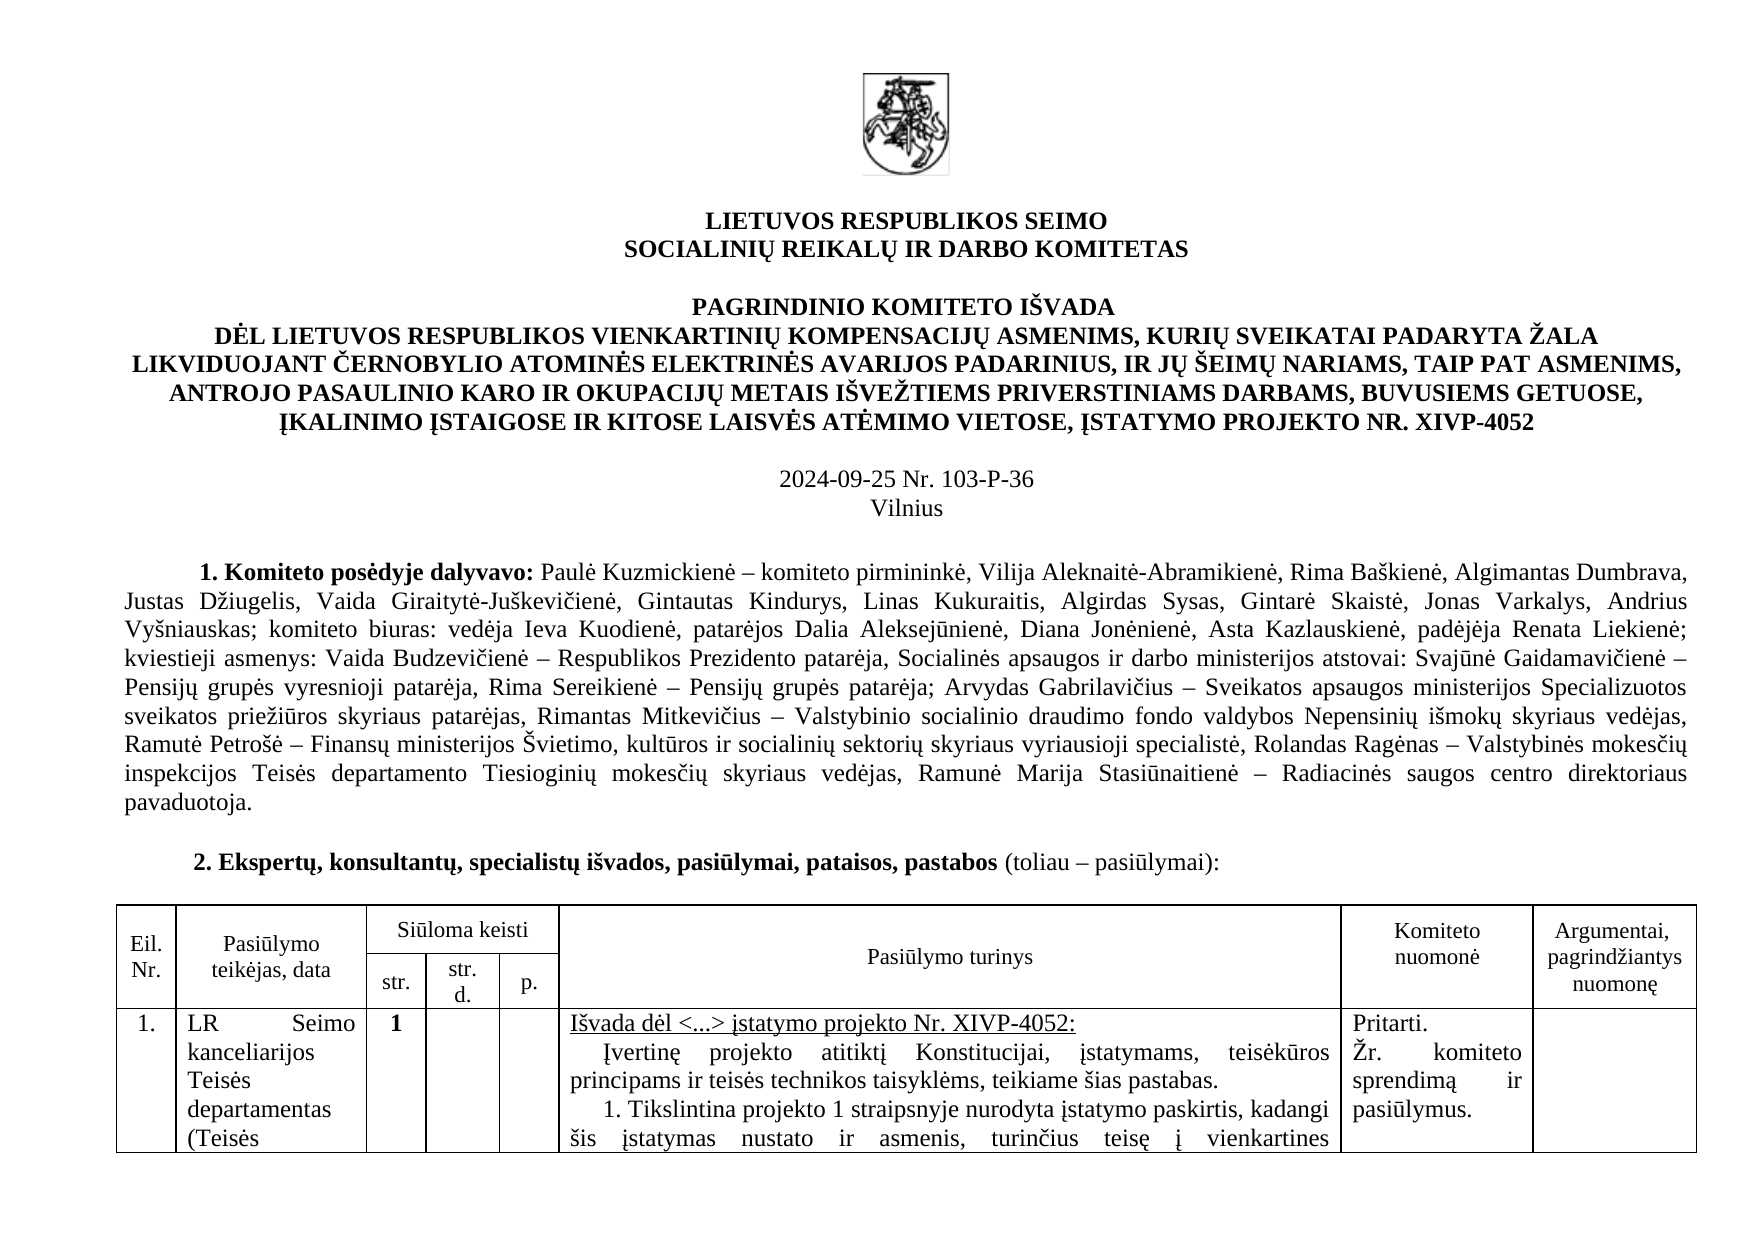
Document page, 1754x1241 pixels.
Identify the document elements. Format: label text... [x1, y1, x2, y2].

table_cell Išvada dėl <...> įstatymo projekto Nr. XIVP-4052: Įvertinę projekto atitiktį Konstitucijai, įstatymams, teisėkūros principams ir teisės technikos taisyklėms, teikiame šias pastabas. 1. Tikslintina projekto 1 straipsnyje nurodyta įstatymo paskirtis, kadangi šis įstatymas nustato ir asmenis, turinčius teisę į vienkartines [560, 1009, 1340, 1152]
table_cell [500, 1009, 558, 1152]
table_cell Pritarti. Žr. komiteto sprendimą ir pasiūlymus. [1342, 1009, 1532, 1152]
table_header Pasiūlymo turinys [560, 906, 1340, 1007]
table_header Eil. Nr. [117, 906, 175, 1007]
subtitle 2. Ekspertų, konsultantų, specialistų išvados, pasiūlymai, pataisos, pastabos (toliau – pasiūlymai): [118, 847, 1695, 875]
text DĖL LIETUVOS RESPUBLIKOS VIENKARTINIŲ KOMPENSACIJŲ ASMENIMS, KURIŲ SVEIKATAI PADARYTA ŽALA LIKVIDUOJANT ČERNOBYLIO ATOMINĖS ELEKTRINĖS AVARIJOS PADARINIUS, IR JŲ ŠEIMŲ NARIAMS, TAIP PAT ASMENIMS, ANTROJO PASAULINIO KARO IR OKUPACIJŲ METAIS IŠVEŽTIEMS PRIVERSTINIAMS DARBAMS, BUVUSIEMS GETUOSE, ĮKALINIMO ĮSTAIGOSE IR KITOSE LAISVĖS ATĖMIMO VIETOSE, ĮSTATYMO PROJEKTO NR. XIVP-4052 [118, 321, 1695, 436]
table_cell str. [367, 954, 425, 1007]
text Socialinių reikalų ir darbo komitetas [118, 234, 1695, 263]
text 2024-09-25 Nr. 103-P-36 [118, 464, 1695, 493]
subtitle Pagrindinio komiteto IŠVADA [118, 292, 1695, 321]
table_cell p. [500, 954, 558, 1007]
table_cell 1. [117, 1009, 175, 1152]
table_cell str. d. [427, 954, 499, 1007]
text Vilnius [118, 493, 1695, 522]
table_header Komiteto nuomonė [1342, 906, 1532, 1007]
table_header Argumentai, pagrindžiantys nuomonę [1534, 906, 1696, 1007]
table_cell LR Seimo kanceliarijos Teisės departamentas (Teisės [177, 1009, 366, 1152]
table_cell [1534, 1009, 1696, 1152]
table_header Siūloma keisti [367, 906, 558, 953]
table_header Pasiūlymo teikėjas, data [177, 906, 366, 1007]
table_cell [427, 1009, 499, 1152]
table_cell 1 [367, 1009, 425, 1152]
text LIETUVOS RESPUBLIKOS SEIMO [118, 206, 1695, 234]
text 1. Komiteto posėdyje dalyvavo: Paulė Kuzmickienė – komiteto pirmininkė, Vilija Aleknaitė-Abramikienė, Rima Baškienė, Algimantas Dumbrava, Justas Džiugelis, Vaida Giraitytė-Juškevičienė, Gintautas Kindurys, Linas Kukuraitis, Algirdas Sysas, Gintarė Skaistė, Jonas Varkalys, Andrius Vyšniauskas; komiteto biuras: vedėja Ieva Kuodienė, patarėjos Dalia Aleksejūnienė, Diana Jonėnienė, Asta Kazlauskienė, padėjėja Renata Liekienė; kviestieji asmenys: Vaida Budzevičienė – Respublikos Prezidento patarėja, Socialinės apsaugos ir darbo ministerijos atstovai: Svajūnė Gaidamavičienė – Pensijų grupės vyresnioji patarėja, Rima Sereikienė – Pensijų grupės patarėja; Arvydas Gabrilavičius – Sveikatos apsaugos ministerijos Specializuotos sveikatos priežiūros skyriaus patarėjas, Rimantas Mitkevičius – Valstybinio socialinio draudimo fondo valdybos Nepensinių išmokų skyriaus vedėjas, Ramutė Petrošė – Finansų ministerijos Švietimo, kultūros ir socialinių sektorių skyriaus vyriausioji specialistė, Rolandas Ragėnas – Valstybinės mokesčių inspekcijos Teisės departamento Tiesioginių mokesčių skyriaus vedėjas, Ramunė Marija Stasiūnaitienė – Radiacinės saugos centro direktoriaus pavaduotoja. [124, 557, 1689, 816]
